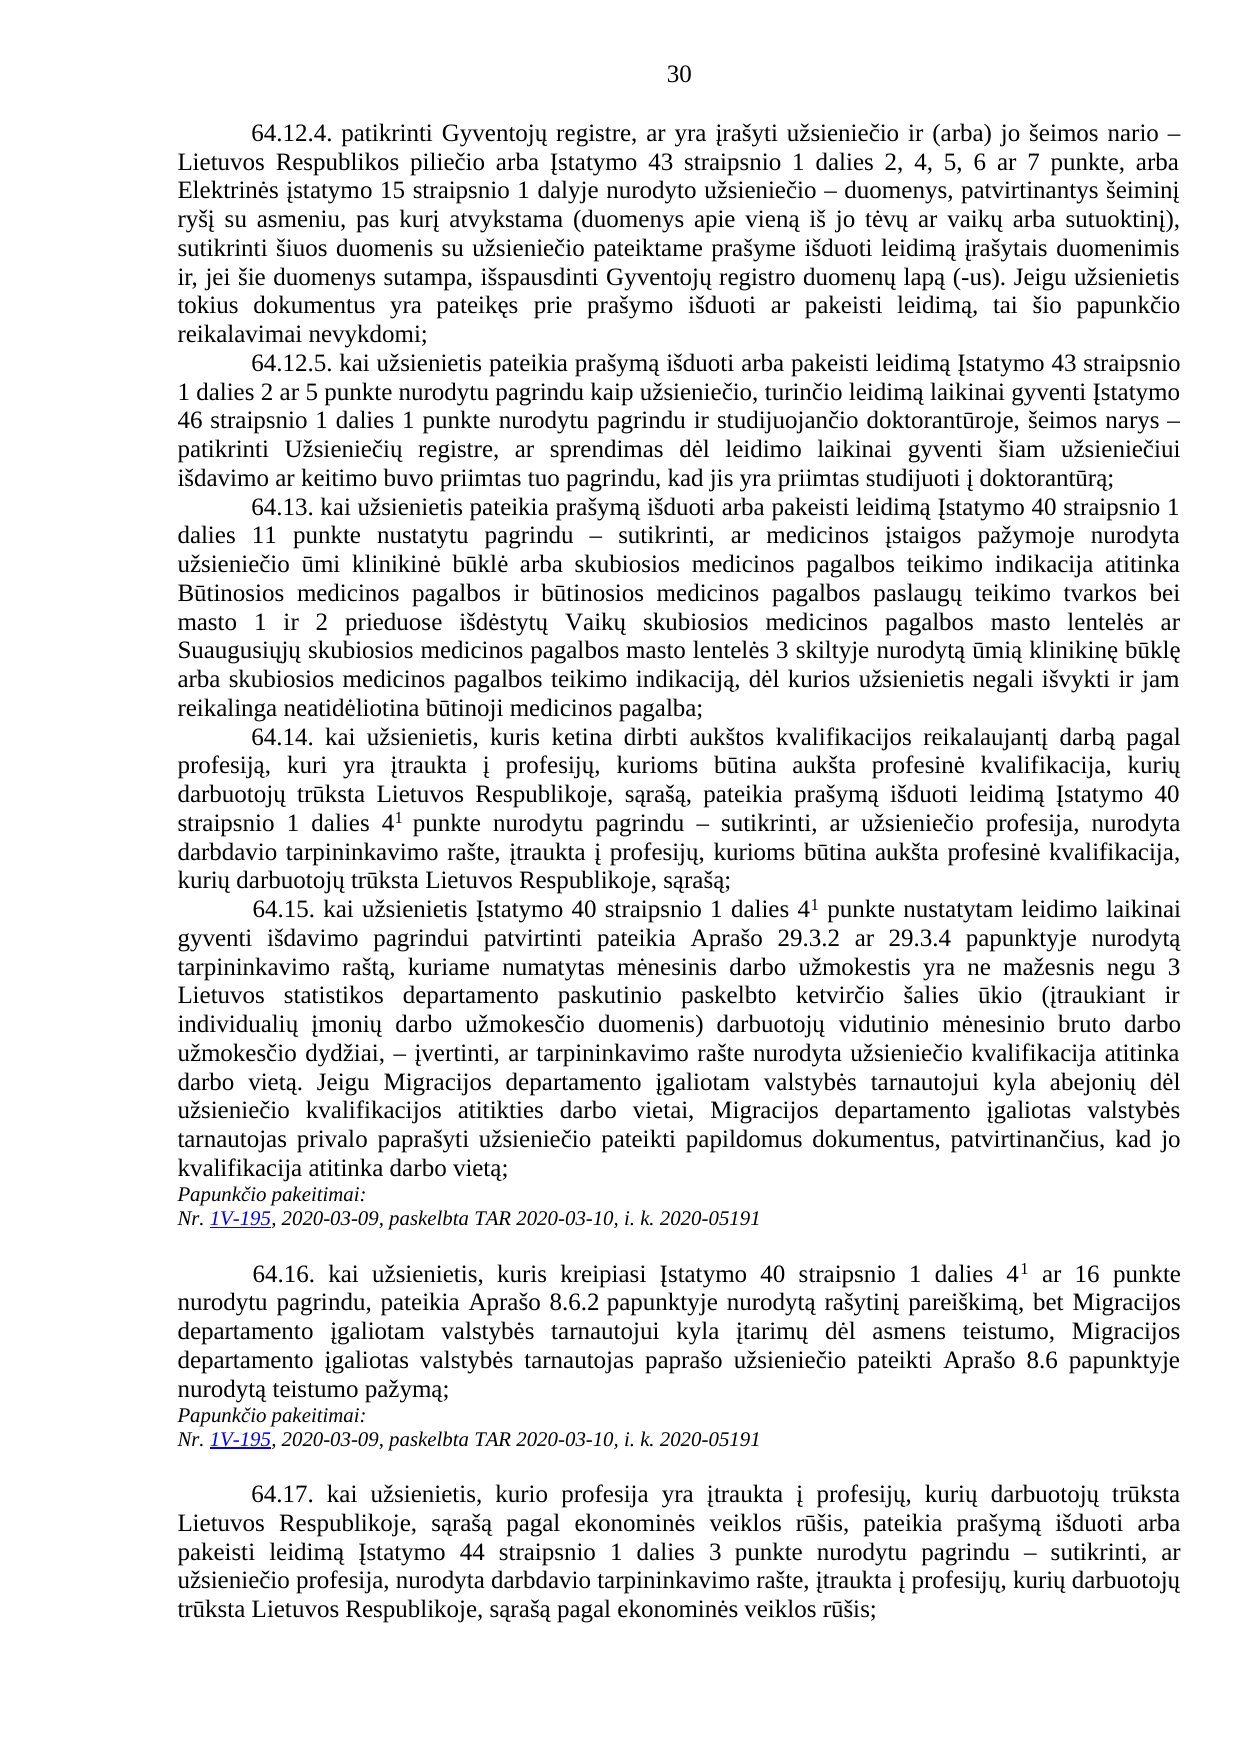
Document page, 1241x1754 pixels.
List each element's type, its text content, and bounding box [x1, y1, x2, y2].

text Papunkčio pakeitimai: [177, 1182, 1181, 1206]
text Nr. 1V-195, 2020-03-09, paskelbta TAR 2020-03-10, i. k. 2020-05191 [177, 1206, 1181, 1230]
text 64.12.5. kai užsienietis pateikia prašymą išduoti arba pakeisti leidimą Įstatymo 43 straipsnio 1 dalies 2 ar 5 punkte nurodytu pagrindu kaip užsieniečio, turinčio leidimą laikinai gyventi Įstatymo 46 straipsnio 1 dalies 1 punkte nurodytu pagrindu ir studijuojančio doktorantūroje, šeimos narys – patikrinti Užsieniečių registre, ar sprendimas dėl leidimo laikinai gyventi šiam užsieniečiui išdavimo ar keitimo buvo priimtas tuo pagrindu, kad jis yra priimtas studijuoti į doktorantūrą; [177, 348, 1181, 492]
text 64.17. kai užsienietis, kurio profesija yra įtraukta į profesijų, kurių darbuotojų trūksta Lietuvos Respublikoje, sąrašą pagal ekonominės veiklos rūšis, pateikia prašymą išduoti arba pakeisti leidimą Įstatymo 44 straipsnio 1 dalies 3 punkte nurodytu pagrindu – sutikrinti, ar užsieniečio profesija, nurodyta darbdavio tarpininkavimo rašte, įtraukta į profesijų, kurių darbuotojų trūksta Lietuvos Respublikoje, sąrašą pagal ekonominės veiklos rūšis; [177, 1479, 1181, 1623]
text 64.15. kai užsienietis Įstatymo 40 straipsnio 1 dalies 41 punkte nustatytam leidimo laikinai gyventi išdavimo pagrindui patvirtinti pateikia Aprašo 29.3.2 ar 29.3.4 papunktyje nurodytą tarpininkavimo raštą, kuriame numatytas mėnesinis darbo užmokestis yra ne mažesnis negu 3 Lietuvos statistikos departamento paskutinio paskelbto ketvirčio šalies ūkio (įtraukiant ir individualių įmonių darbo užmokesčio duomenis) darbuotojų vidutinio mėnesinio bruto darbo užmokesčio dydžiai, – įvertinti, ar tarpininkavimo rašte nurodyta užsieniečio kvalifikacija atitinka darbo vietą. Jeigu Migracijos departamento įgaliotam valstybės tarnautojui kyla abejonių dėl užsieniečio kvalifikacijos atitikties darbo vietai, Migracijos departamento įgaliotas valstybės tarnautojas privalo paprašyti užsieniečio pateikti papildomus dokumentus, patvirtinančius, kad jo kvalifikacija atitinka darbo vietą; [177, 894, 1181, 1182]
text 64.12.4. patikrinti Gyventojų registre, ar yra įrašyti užsieniečio ir (arba) jo šeimos nario – Lietuvos Respublikos piliečio arba Įstatymo 43 straipsnio 1 dalies 2, 4, 5, 6 ar 7 punkte, arba Elektrinės įstatymo 15 straipsnio 1 dalyje nurodyto užsieniečio – duomenys, patvirtinantys šeiminį ryšį su asmeniu, pas kurį atvykstama (duomenys apie vieną iš jo tėvų ar vaikų arba sutuoktinį), sutikrinti šiuos duomenis su užsieniečio pateiktame prašyme išduoti leidimą įrašytais duomenimis ir, jei šie duomenys sutampa, išspausdinti Gyventojų registro duomenų lapą (-us). Jeigu užsienietis tokius dokumentus yra pateikęs prie prašymo išduoti ar pakeisti leidimą, tai šio papunkčio reikalavimai nevykdomi; [177, 118, 1181, 348]
text 64.16. kai užsienietis, kuris kreipiasi Įstatymo 40 straipsnio 1 dalies 41 ar 16 punkte nurodytu pagrindu, pateikia Aprašo 8.6.2 papunktyje nurodytą rašytinį pareiškimą, bet Migracijos departamento įgaliotam valstybės tarnautojui kyla įtarimų dėl asmens teistumo, Migracijos departamento įgaliotas valstybės tarnautojas paprašo užsieniečio pateikti Aprašo 8.6 papunktyje nurodytą teistumo pažymą; [177, 1259, 1181, 1402]
text Nr. 1V-195, 2020-03-09, paskelbta TAR 2020-03-10, i. k. 2020-05191 [177, 1427, 1181, 1451]
text Papunkčio pakeitimai: [177, 1402, 1181, 1427]
text 64.13. kai užsienietis pateikia prašymą išduoti arba pakeisti leidimą Įstatymo 40 straipsnio 1 dalies 11 punkte nustatytu pagrindu – sutikrinti, ar medicinos įstaigos pažymoje nurodyta užsieniečio ūmi klinikinė būklė arba skubiosios medicinos pagalbos teikimo indikacija atitinka Būtinosios medicinos pagalbos ir būtinosios medicinos pagalbos paslaugų teikimo tvarkos bei masto 1 ir 2 prieduose išdėstytų Vaikų skubiosios medicinos pagalbos masto lentelės ar Suaugusiųjų skubiosios medicinos pagalbos masto lentelės 3 skiltyje nurodytą ūmią klinikinę būklę arba skubiosios medicinos pagalbos teikimo indikaciją, dėl kurios užsienietis negali išvykti ir jam reikalinga neatidėliotina būtinoji medicinos pagalba; [177, 492, 1181, 722]
text 64.14. kai užsienietis, kuris ketina dirbti aukštos kvalifikacijos reikalaujantį darbą pagal profesiją, kuri yra įtraukta į profesijų, kurioms būtina aukšta profesinė kvalifikacija, kurių darbuotojų trūksta Lietuvos Respublikoje, sąrašą, pateikia prašymą išduoti leidimą Įstatymo 40 straipsnio 1 dalies 41 punkte nurodytu pagrindu – sutikrinti, ar užsieniečio profesija, nurodyta darbdavio tarpininkavimo rašte, įtraukta į profesijų, kurioms būtina aukšta profesinė kvalifikacija, kurių darbuotojų trūksta Lietuvos Respublikoje, sąrašą; [177, 722, 1181, 894]
